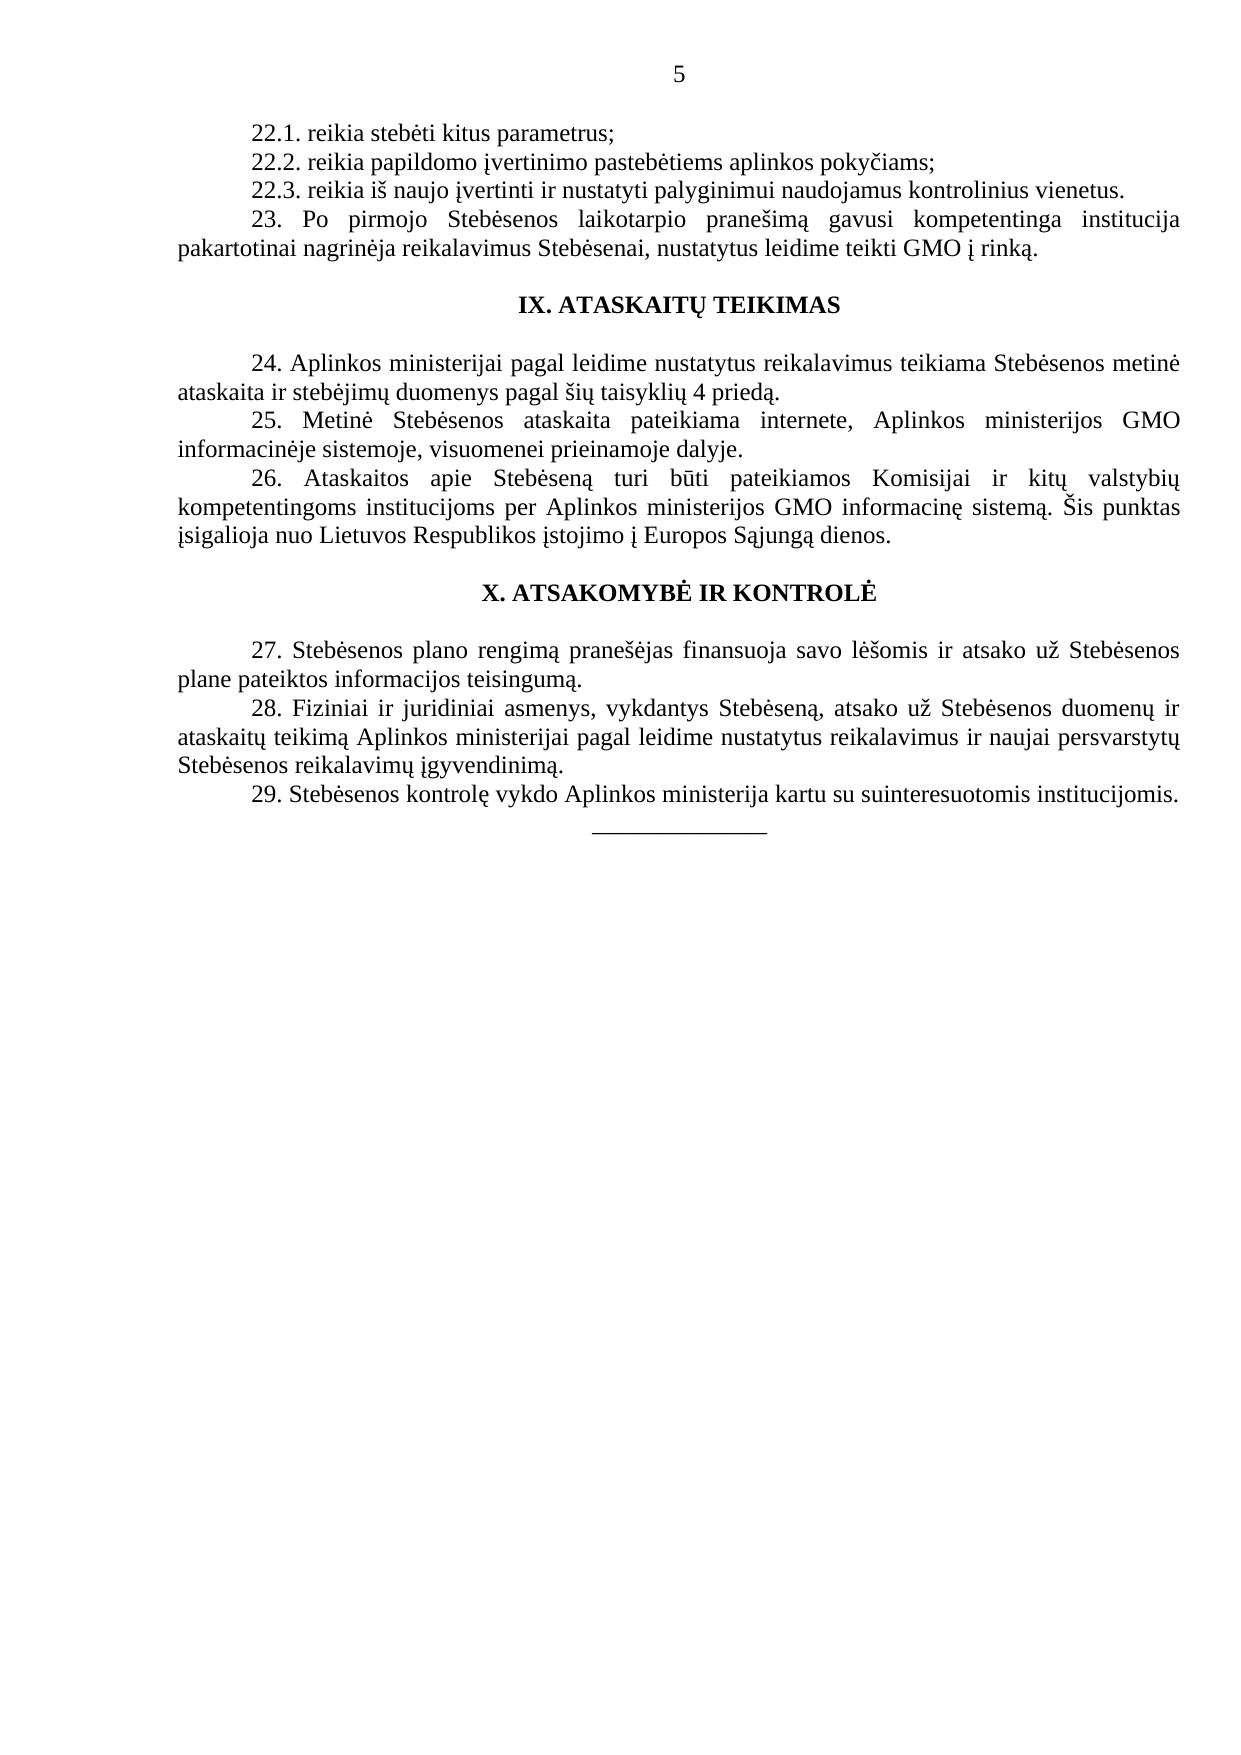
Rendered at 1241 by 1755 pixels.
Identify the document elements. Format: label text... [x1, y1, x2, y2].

text 28. Fiziniai ir juridiniai asmenys, vykdantys Stebėseną, atsako už Stebėsenos duomenų ir ataskaitų teikimą Aplinkos ministerijai pagal leidime nustatytus reikalavimus ir naujai persvarstytų Stebėsenos reikalavimų įgyvendinimą. [177, 693, 1181, 779]
text 24. Aplinkos ministerijai pagal leidime nustatytus reikalavimus teikiama Stebėsenos metinė ataskaita ir stebėjimų duomenys pagal šių taisyklių 4 priedą. [177, 348, 1181, 406]
text 27. Stebėsenos plano rengimą pranešėjas finansuoja savo lėšomis ir atsako už Stebėsenos plane pateiktos informacijos teisingumą. [177, 636, 1181, 693]
text 25. Metinė Stebėsenos ataskaita pateikiama internete, Aplinkos ministerijos GMO informacinėje sistemoje, visuomenei prieinamoje dalyje. [177, 406, 1181, 463]
text 26. Ataskaitos apie Stebėseną turi būti pateikiamos Komisijai ir kitų valstybių kompetentingoms institucijoms per Aplinkos ministerijos GMO informacinę sistemą. Šis punktas įsigalioja nuo Lietuvos Respublikos įstojimo į Europos Sąjungą dienos. [177, 463, 1181, 549]
text 29. Stebėsenos kontrolę vykdo Aplinkos ministerija kartu su suinteresuotomis institucijomis. [177, 779, 1181, 808]
text X. ATSAKOMYBĖ IR KONTROLĖ [177, 578, 1181, 607]
text 22.1. reikia stebėti kitus parametrus; [177, 118, 1181, 147]
text IX. ATASKAITŲ TEIKIMAS [177, 291, 1181, 319]
text ______________ [177, 808, 1181, 837]
text 22.2. reikia papildomo įvertinimo pastebėtiems aplinkos pokyčiams; [177, 147, 1181, 176]
text 22.3. reikia iš naujo įvertinti ir nustatyti palyginimui naudojamus kontrolinius vienetus. [177, 176, 1181, 204]
text 23. Po pirmojo Stebėsenos laikotarpio pranešimą gavusi kompetentinga institucija pakartotinai nagrinėja reikalavimus Stebėsenai, nustatytus leidime teikti GMO į rinką. [177, 204, 1181, 262]
